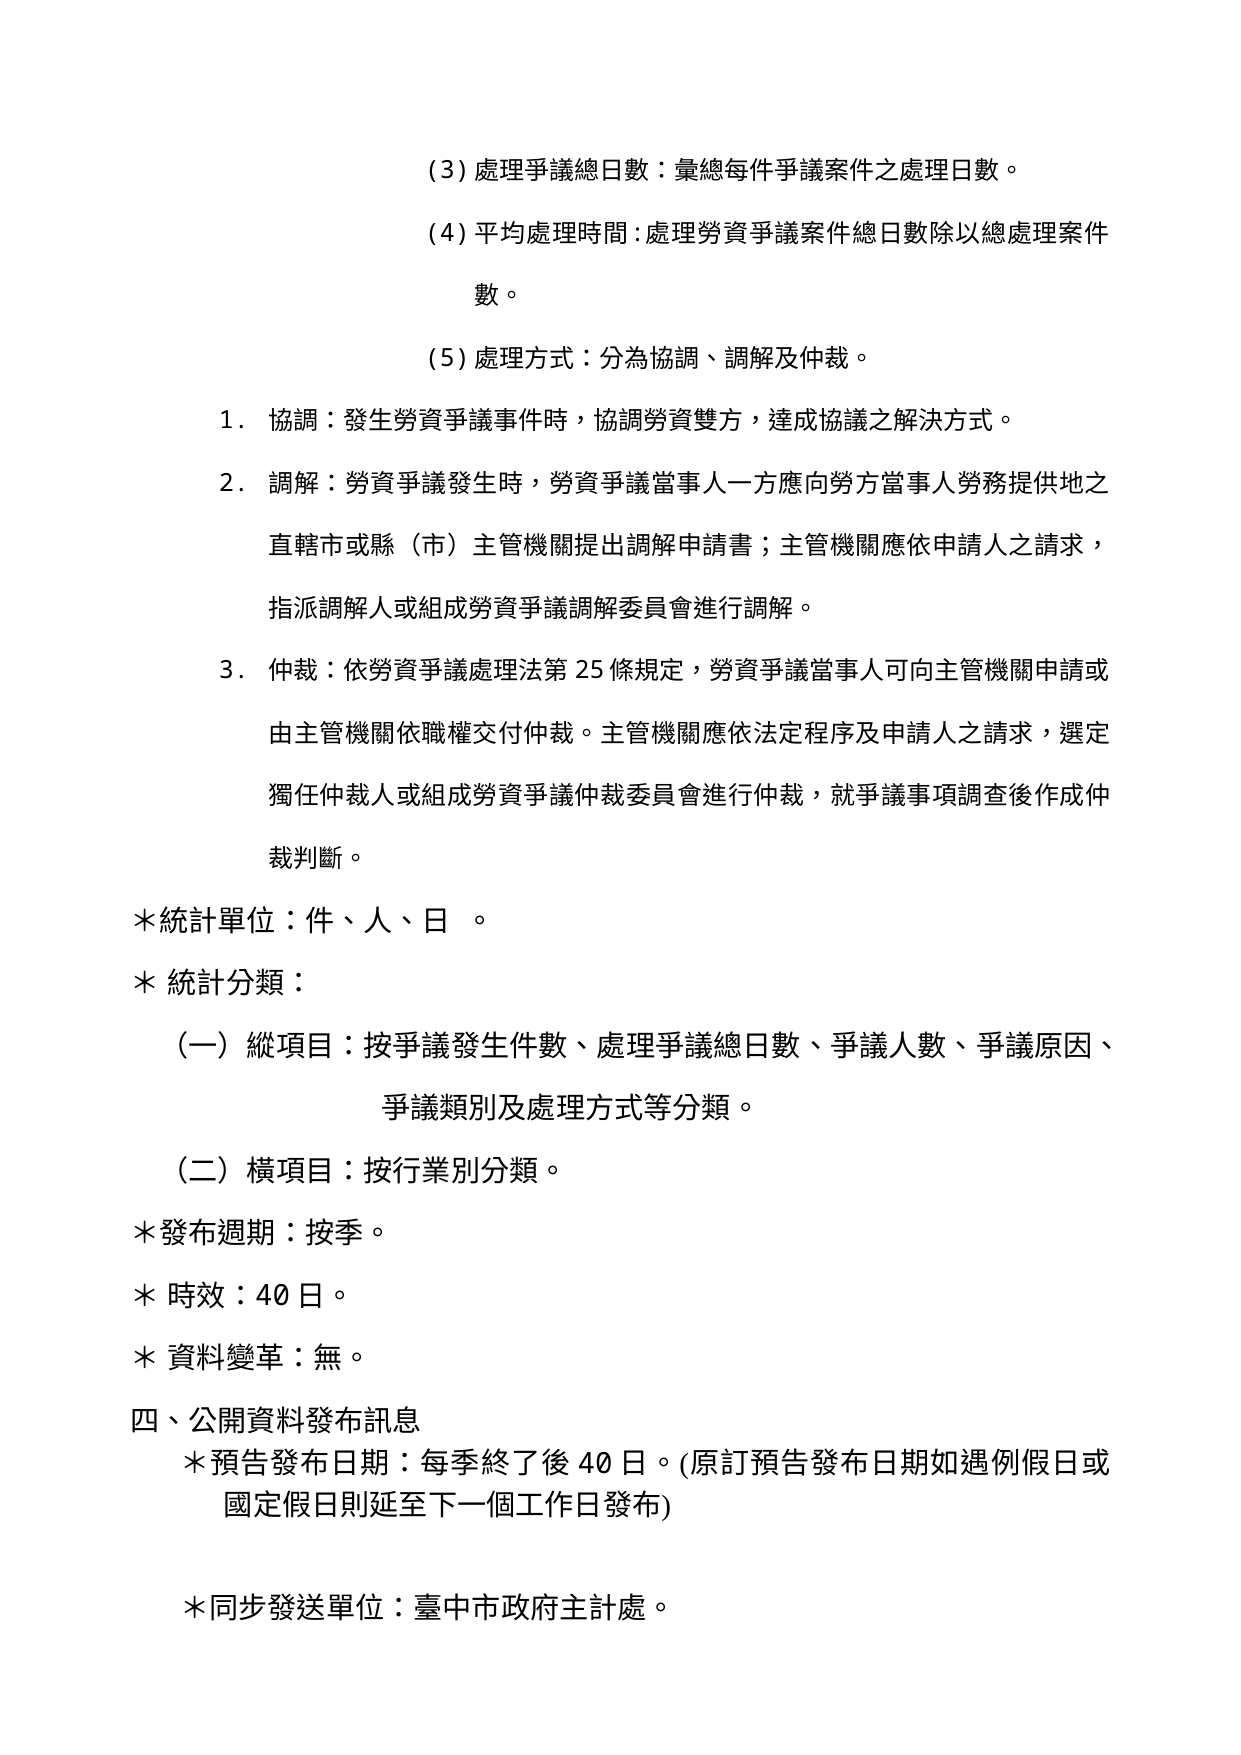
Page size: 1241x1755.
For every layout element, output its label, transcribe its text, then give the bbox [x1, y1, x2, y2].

list 協調：發生勞資爭議事件時，協調勞資雙方，達成協議之解決方式。 [218, 377, 1110, 439]
list 時效：40日。 [130, 1252, 1110, 1314]
list 平均處理時間:處理勞資爭議案件總日數除以總處理案件數。 [424, 189, 1110, 314]
text （二）橫項目：按行業別分類。 [130, 1127, 1110, 1189]
text ＊同步發送單位：臺中市政府主計處。 [180, 1564, 1110, 1627]
list 資料變革：無。 [130, 1314, 1110, 1377]
list 統計分類： [130, 939, 1110, 1002]
list 調解：勞資爭議發生時，勞資爭議當事人一方應向勞方當事人勞務提供地之直轄市或縣（市）主管機關提出調解申請書；主管機關應依申請人之請求，指派調解人或組成勞資爭議調解委員會進行調解。 [218, 439, 1110, 627]
text （一）縱項目：按爭議發生件數、處理爭議總日數、爭議人數、爭議原因、爭議類別及處理方式等分類。 [159, 1002, 1110, 1127]
text ＊統計單位：件、人、日 。 [130, 877, 1110, 939]
list 處理爭議總日數：彙總每件爭議案件之處理日數。 [424, 127, 1110, 189]
list 處理方式：分為協調、調解及仲裁。 [424, 314, 1110, 377]
text ＊發布週期：按季。 [130, 1189, 1110, 1252]
text ＊預告發布日期：每季終了後40日。(原訂預告發布日期如遇例假日或國定假日則延至下一個工作日發布) [180, 1439, 1110, 1524]
text 四、公開資料發布訊息 [130, 1377, 1110, 1439]
list 仲裁：依勞資爭議處理法第25條規定，勞資爭議當事人可向主管機關申請或由主管機關依職權交付仲裁。主管機關應依法定程序及申請人之請求，選定獨任仲裁人或組成勞資爭議仲裁委員會進行仲裁，就爭議事項調查後作成仲裁判斷。 [218, 627, 1110, 877]
